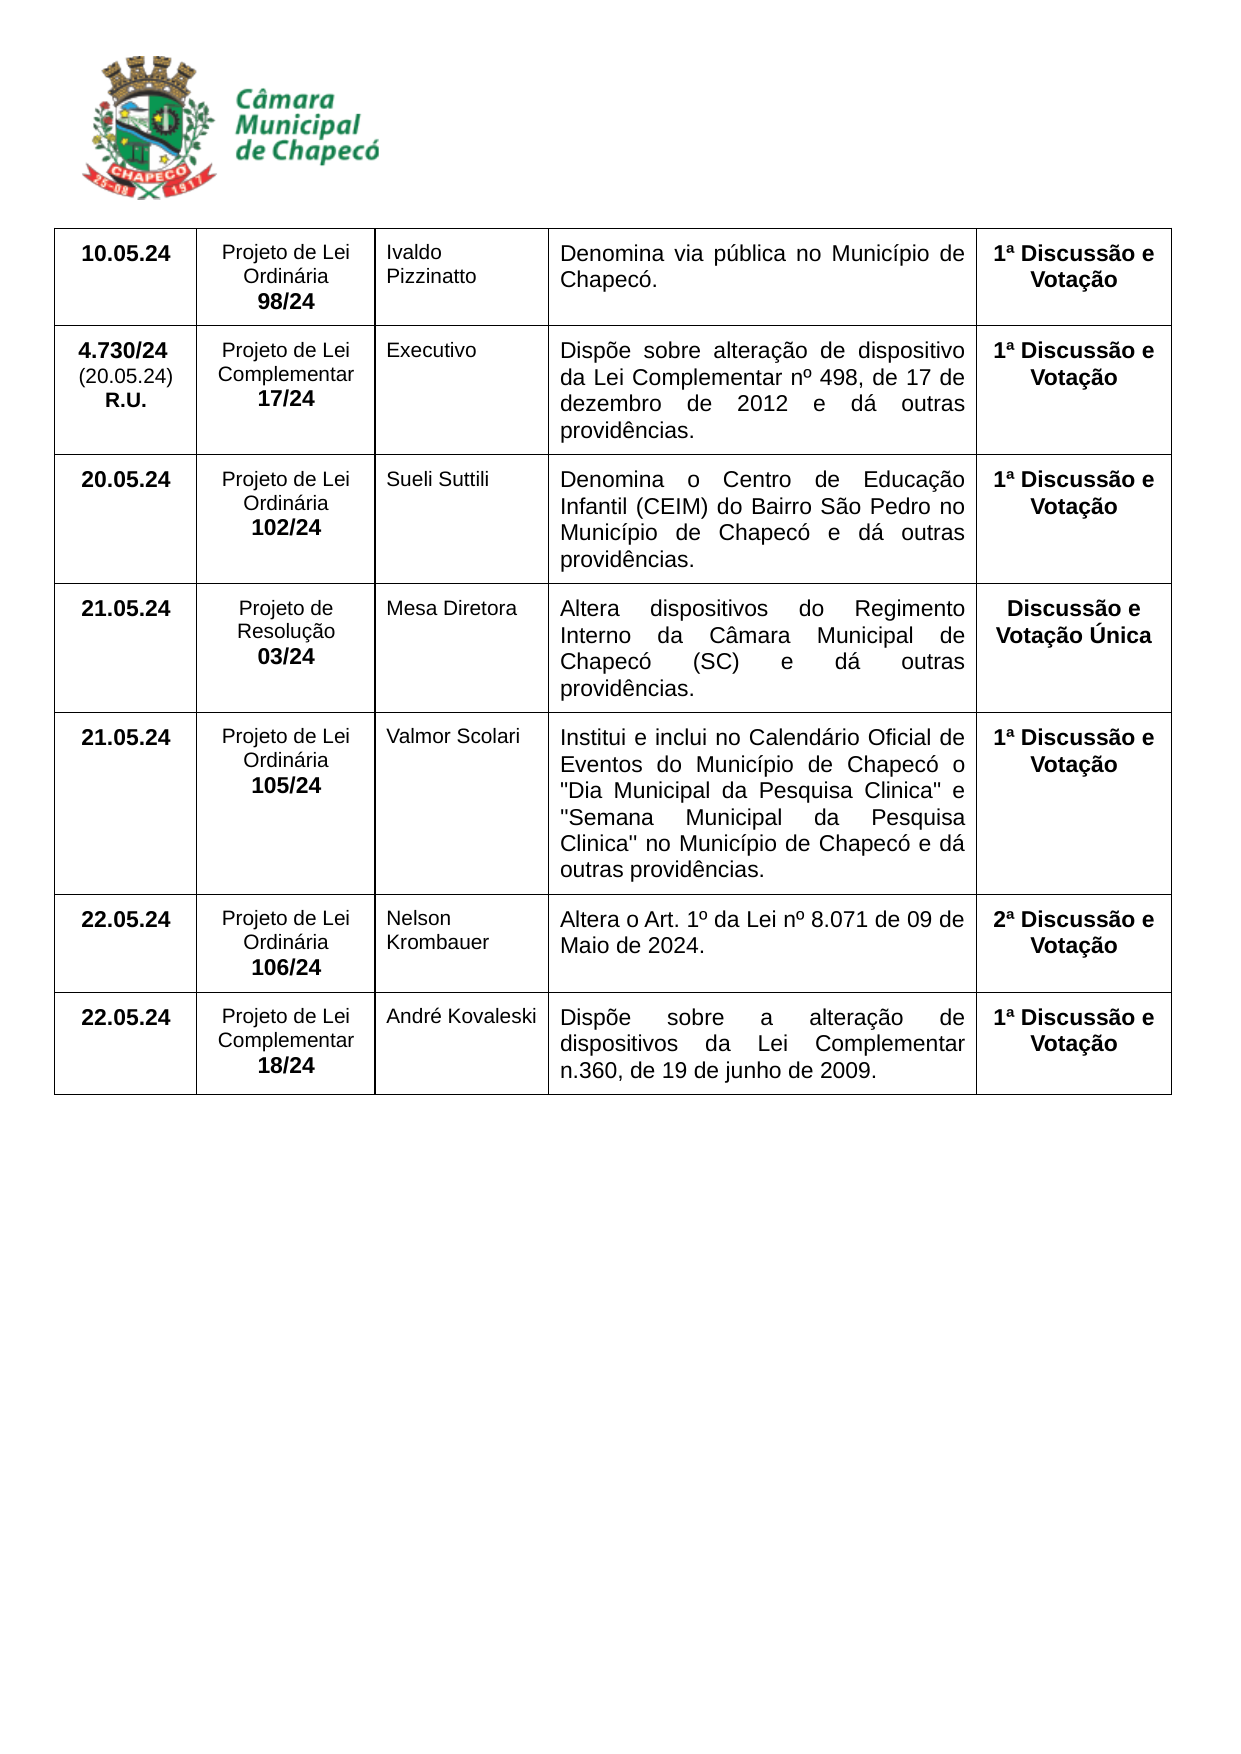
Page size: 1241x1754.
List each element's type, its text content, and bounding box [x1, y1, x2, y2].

table_cell 2ª Discussão e Votação [977, 895, 1171, 992]
table_cell Nelson Krombauer [376, 895, 548, 992]
table_cell 22.05.24 [55, 993, 196, 1094]
table_cell Discussão e Votação Única [977, 584, 1171, 712]
table_cell Dispõe sobre alteração de dispositivo da Lei Complementar nº 498, de 17 de dezembro de 2012 e dá outras providências. [549, 326, 976, 454]
table_cell 20.05.24 [55, 455, 196, 583]
table_cell 1ª Discussão e Votação [977, 455, 1171, 583]
table_cell André Kovaleski [376, 993, 548, 1094]
table_cell Sueli Suttili [376, 455, 548, 583]
table_cell Projeto de Lei Complementar 18/24 [197, 993, 374, 1094]
table_cell Executivo [376, 326, 548, 454]
table_cell 1ª Discussão e Votação [977, 993, 1171, 1094]
table_cell Projeto de Resolução 03/24 [197, 584, 374, 712]
table_cell 1ª Discussão e Votação [977, 229, 1171, 325]
table_cell 4.730/24 (20.05.24) R.U. [55, 326, 196, 454]
table_cell Denomina o Centro de Educação Infantil (CEIM) do Bairro São Pedro no Município de Chapecó e dá outras providências. [549, 455, 976, 583]
table_cell 10.05.24 [55, 229, 196, 325]
table_cell Projeto de Lei Ordinária 98/24 [197, 229, 374, 325]
table_cell 1ª Discussão e Votação [977, 713, 1171, 894]
table_cell 22.05.24 [55, 895, 196, 992]
table_cell Projeto de Lei Ordinária 105/24 [197, 713, 374, 894]
table_cell 21.05.24 [55, 584, 196, 712]
table_cell Altera dispositivos do Regimento Interno da Câmara Municipal de Chapecó (SC) e dá outras providências. [549, 584, 976, 712]
table_cell Projeto de Lei Ordinária 102/24 [197, 455, 374, 583]
table_cell Ivaldo Pizzinatto [376, 229, 548, 325]
table_cell Dispõe sobre a alteração de dispositivos da Lei Complementar n.360, de 19 de junho de 2009. [549, 993, 976, 1094]
table_cell Valmor Scolari [376, 713, 548, 894]
table_cell Denomina via pública no Município de Chapecó. [549, 229, 976, 325]
picture [81, 56, 379, 200]
table_cell Mesa Diretora [376, 584, 548, 712]
table_cell 1ª Discussão e Votação [977, 326, 1171, 454]
table_cell 21.05.24 [55, 713, 196, 894]
table_cell Projeto de Lei Complementar 17/24 [197, 326, 374, 454]
table_cell Projeto de Lei Ordinária 106/24 [197, 895, 374, 992]
table_cell Altera o Art. 1º da Lei nº 8.071 de 09 de Maio de 2024. [549, 895, 976, 992]
table_cell Institui e inclui no Calendário Oficial de Eventos do Município de Chapecó o "Dia Municipal da Pesquisa Clinica" e ''Semana Municipal da Pesquisa Clinica'' no Município de Chapecó e dá outras providências. [549, 713, 976, 894]
